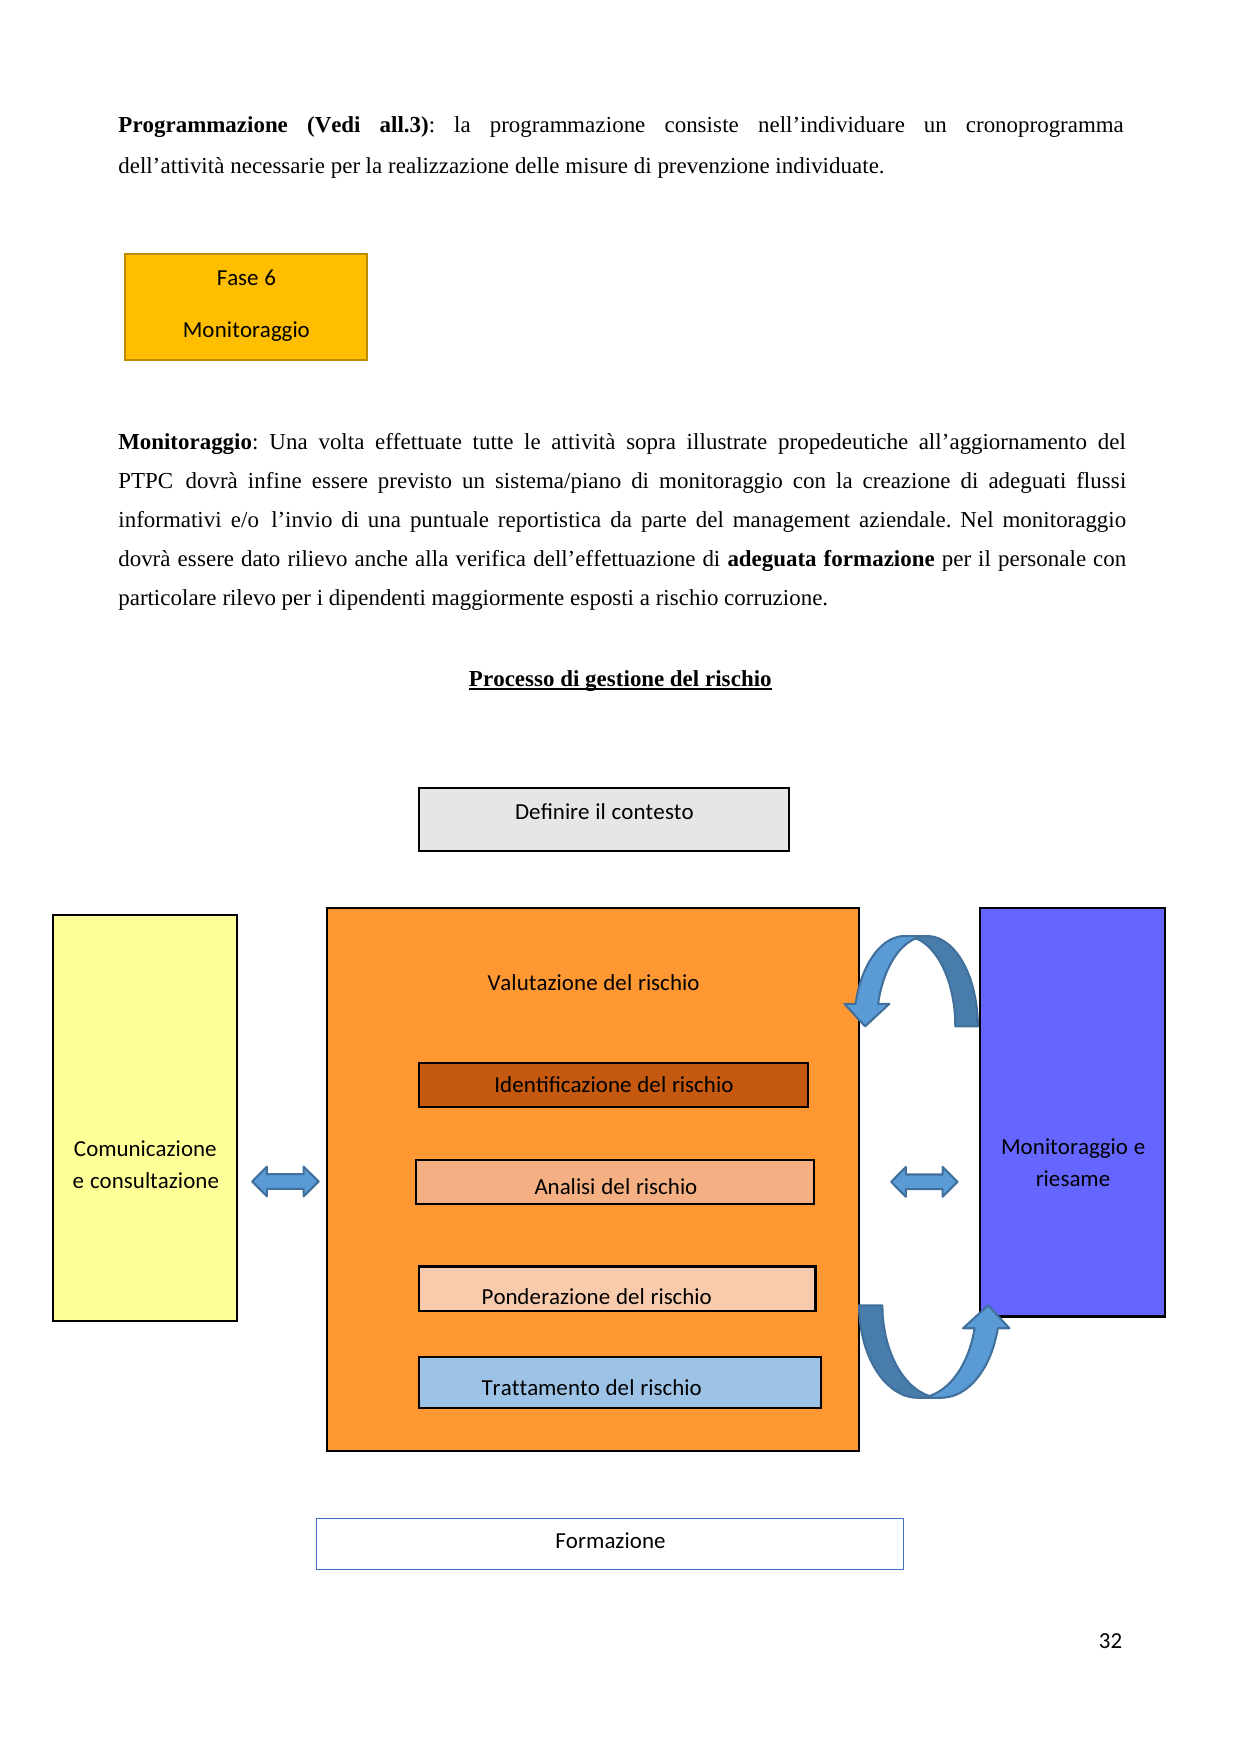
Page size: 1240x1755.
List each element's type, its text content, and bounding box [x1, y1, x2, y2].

text Monitoraggio: Una volta effettuate tutte le attività sopra illustrate propedeutiche all’aggiornamento del PTPC dovrà infine essere previsto un sistema/piano di monitoraggio con la creazione di adeguati flussi informativi e/o l’invio di una puntuale reportistica da parte del management aziendale. Nel monitoraggio dovrà essere dato rilievo anche alla verifica dell’effettuazione di adeguata formazione per il personale con particolare rilevo per i dipendenti maggiormente esposti a rischio corruzione. [118, 428, 1126, 611]
text Formazione [551, 1526, 669, 1554]
text dell’attività necessarie per la realizzazione delle misure di prevenzione individuate. [118, 151, 1156, 177]
text Processo di gestione del rischio [465, 664, 775, 690]
text Programmazione (Vedi all.3): la programmazione consiste nell’individuare un cronoprogramma [118, 112, 1156, 138]
